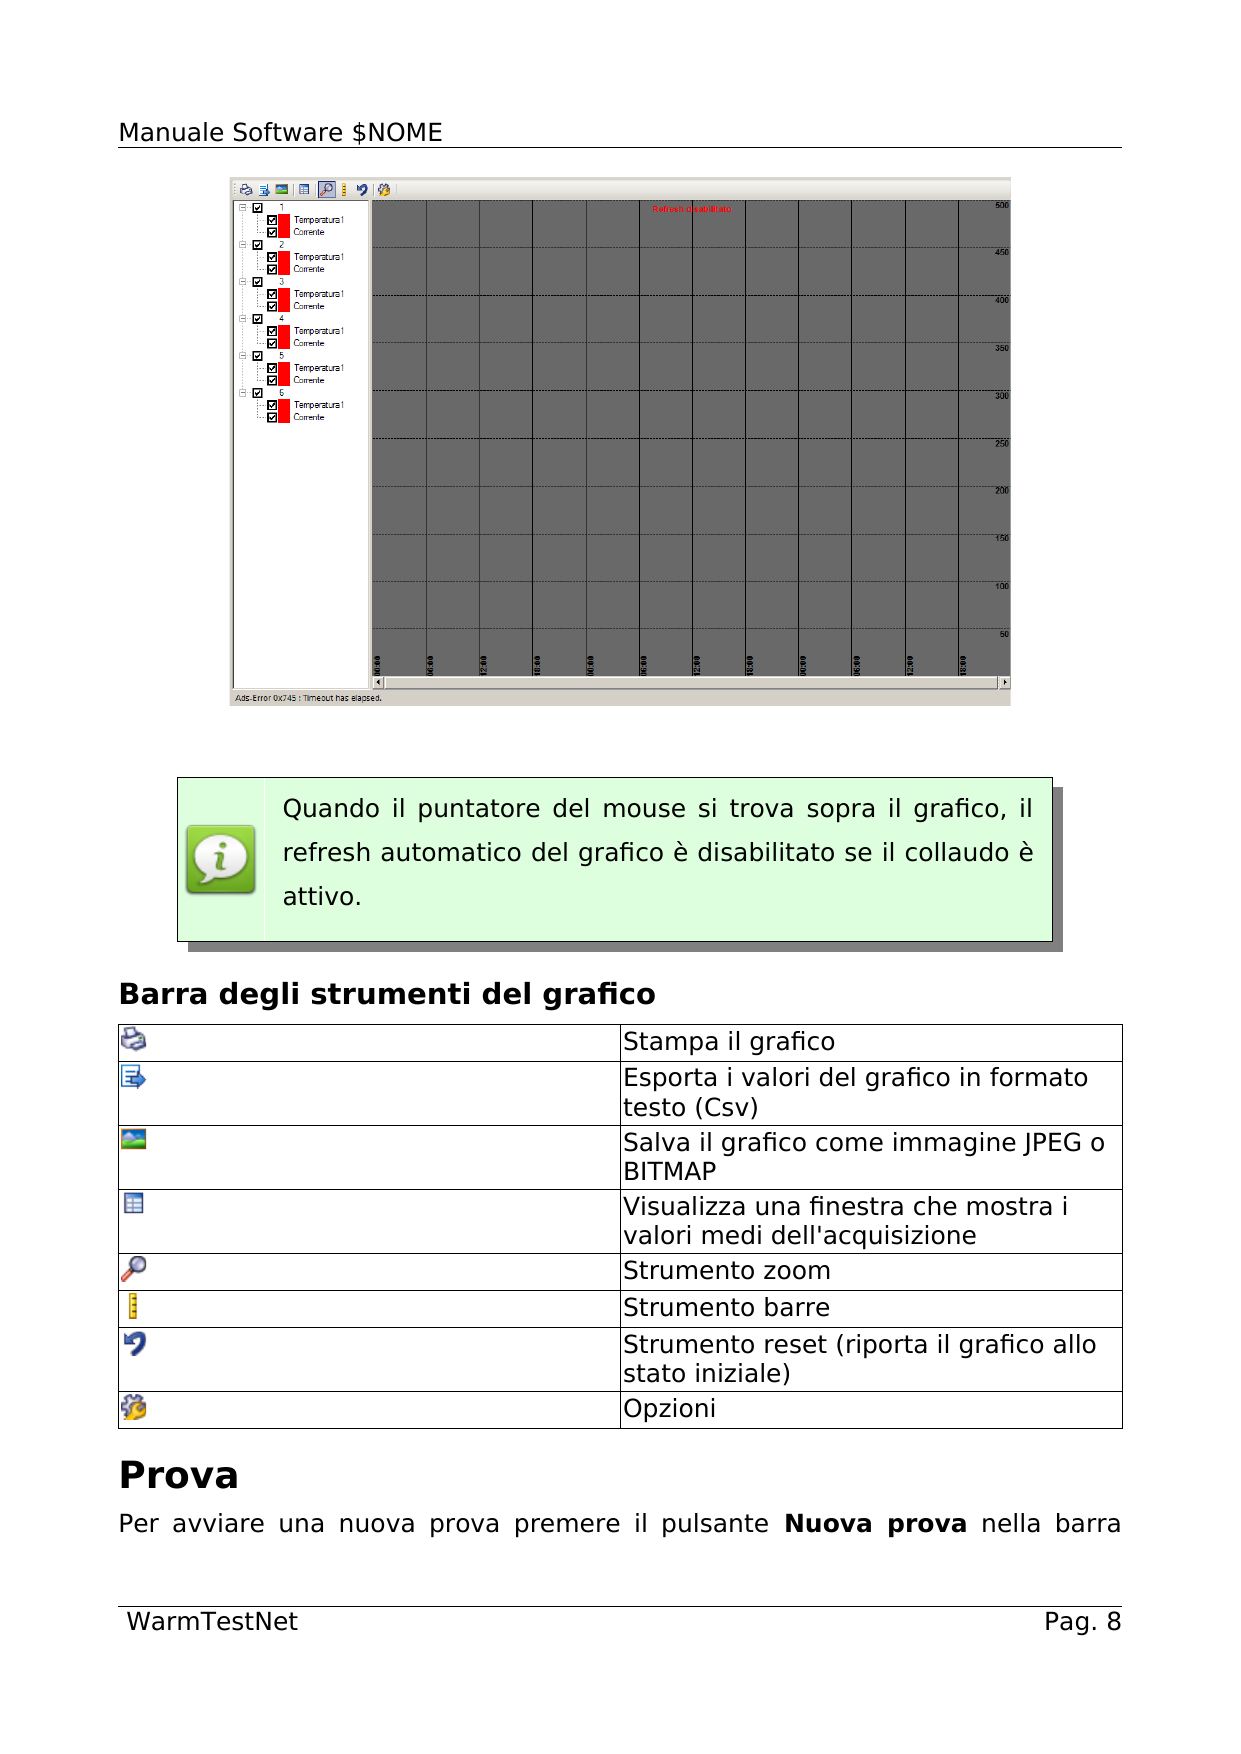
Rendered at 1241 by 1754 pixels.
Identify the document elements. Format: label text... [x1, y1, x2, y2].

table_cell Visualizza una finestra che mostra i valori medi dell'acquisizione [621, 1190, 1122, 1253]
table_cell Strumento reset (riporta il grafico allo stato iniziale) [621, 1328, 1122, 1391]
table_cell Salva il grafico come immagine JPEG o BITMAP [621, 1126, 1122, 1189]
table_cell Strumento barre [621, 1291, 1122, 1327]
table_header Quando il puntatore del mouse si trova sopra il grafico, il refresh automatico del grafico è disabilitato se il collaudo è attivo. [265, 778, 1052, 941]
picture [121, 1192, 147, 1217]
picture [183, 821, 259, 897]
table_cell [119, 1392, 620, 1428]
picture [121, 1026, 147, 1052]
subtitle Barra degli strumenti del grafico [118, 977, 1122, 1011]
subtitle Prova [118, 1453, 1122, 1497]
table_header [119, 1025, 620, 1061]
picture [121, 1394, 147, 1420]
table_cell [119, 1291, 620, 1327]
table_cell Strumento zoom [621, 1254, 1122, 1290]
table_cell [119, 1328, 620, 1391]
table_cell [119, 1254, 620, 1290]
table_cell [119, 1126, 620, 1189]
table_header Stampa il grafico [621, 1025, 1122, 1061]
table_header [178, 778, 264, 941]
picture [121, 1127, 147, 1153]
table_cell [119, 1190, 620, 1253]
picture [121, 1293, 147, 1319]
table_cell Opzioni [621, 1392, 1122, 1428]
picture [121, 1063, 147, 1089]
picture [121, 1330, 147, 1356]
table_cell Esporta i valori del grafico in formato testo (Csv) [621, 1062, 1122, 1125]
picture [121, 1256, 147, 1282]
picture [229, 177, 1011, 706]
table_cell [119, 1062, 620, 1125]
text Per avviare una nuova prova premere il pulsante Nuova prova nella barra [118, 1509, 1122, 1539]
